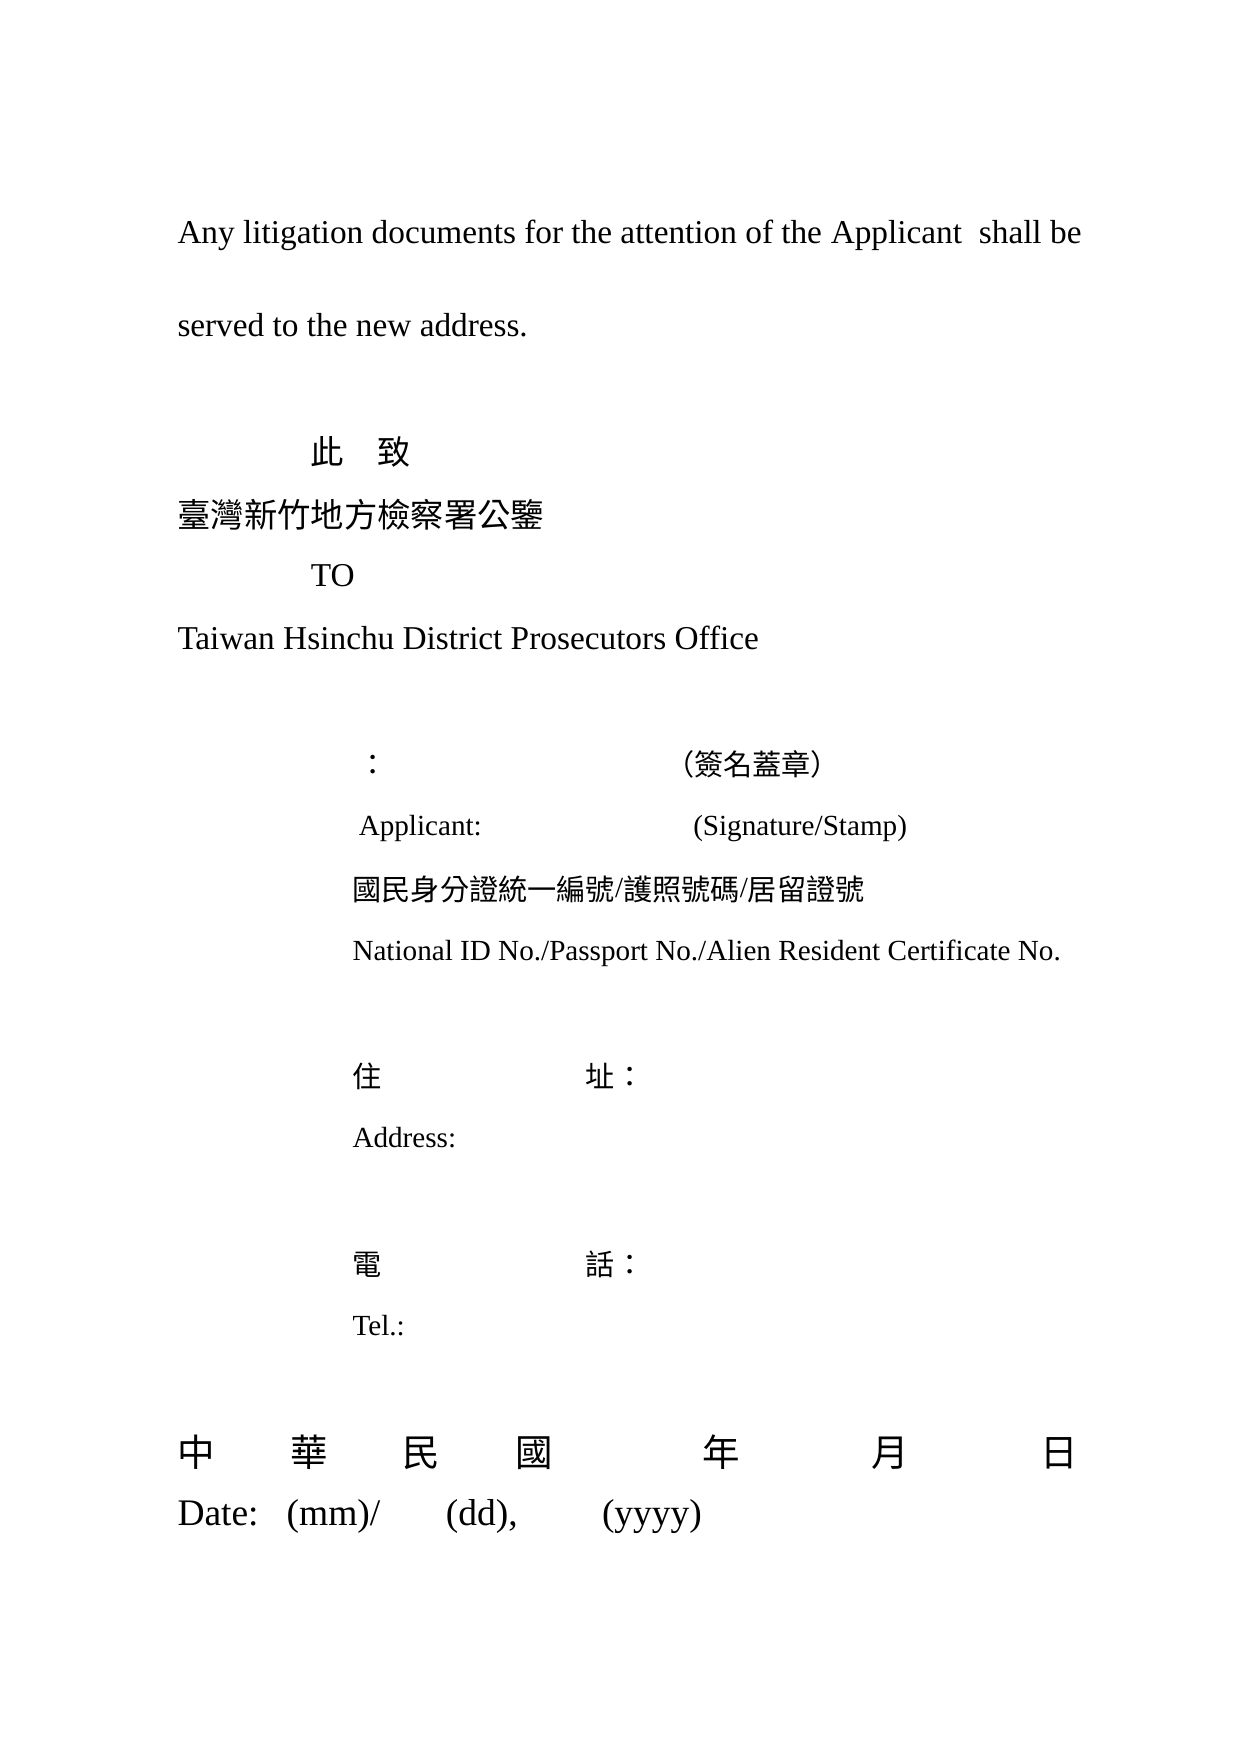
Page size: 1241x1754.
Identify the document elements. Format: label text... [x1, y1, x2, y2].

text Applicant: (Signature/Stamp) [177, 783, 1122, 846]
text TO [177, 533, 1122, 596]
text National ID No./Passport No./Alien Resident Certificate No. [177, 908, 1122, 971]
text 臺灣新竹地方檢察署公鑒 [177, 471, 1122, 533]
text Any litigation documents for the attention of the Applicant shall be served to the new address. [177, 158, 1122, 346]
text Taiwan Hsinchu District Prosecutors Office [177, 596, 1122, 658]
text 此 致 [177, 408, 1122, 471]
text 電 話： [177, 1221, 1122, 1283]
text 住 址： [177, 1033, 1122, 1096]
text Address: [177, 1096, 1122, 1158]
text 中 華 民 國 年 月 日 [177, 1408, 1122, 1471]
text ： （簽名蓋章） [177, 721, 1122, 783]
text 國民身分證統一編號/護照號碼/居留證號 [177, 846, 1122, 908]
text Date: (mm)/ (dd), (yyyy) [177, 1471, 1122, 1533]
text Tel.: [177, 1283, 1122, 1346]
